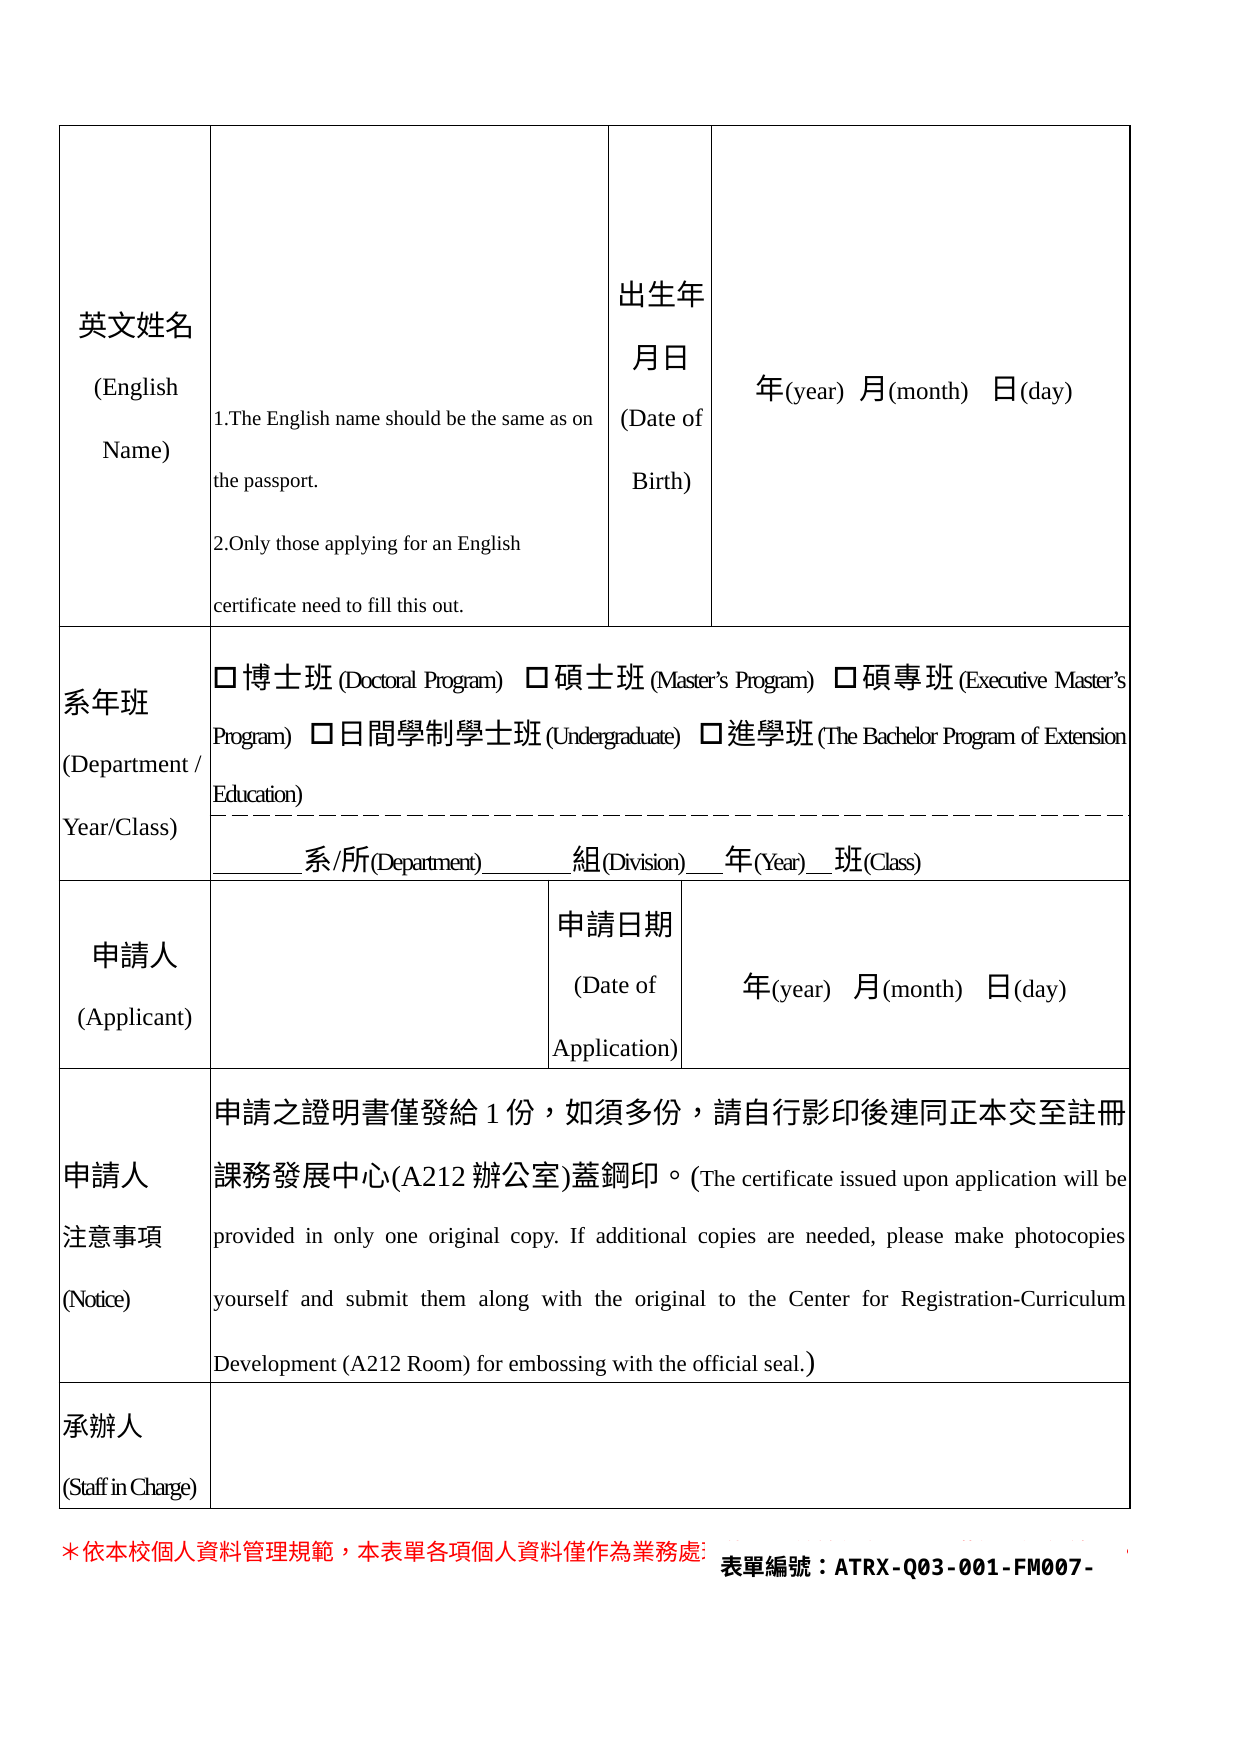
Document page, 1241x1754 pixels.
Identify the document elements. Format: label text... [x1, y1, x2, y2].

table_cell 系/所(Department) 組(Division) 年(Year) 班(Class) [211, 815, 1129, 879]
table_cell 出生年月日 (Date of Birth) [609, 126, 711, 626]
table_cell 年(year) 月(month) 日(day) [712, 126, 1129, 626]
table_cell [211, 1383, 1129, 1508]
text ＊依本校個人資料管理規範，本表單各項個人資料僅作為業務處理使用，並於保存期限屆滿後，逕行銷毀。 [59, 1509, 1127, 1592]
text 表單編號：ATRX-Q03-001-FM007-06 [720, 1549, 1112, 1585]
table_cell 博士班(Doctoral Program) 碩士班(Master’s Program) 碩專班(Executive Master’s Program) 日間學制學士班(Undergraduate) 進學班(The Bachelor Program of Extension Education) [211, 627, 1129, 815]
table_cell 申請之證明書僅發給1份，如須多份，請自行影印後連同正本交至註冊課務發展中心(A212辦公室)蓋鋼印。(The certificate issued upon application will be provided in only one original copy. If additional copies are needed, please make photocopies yourself and submit them along with the original to the Center for Registration-Curriculum Development (A212 Room) for embossing with the official seal.) [211, 1069, 1129, 1382]
table_cell [211, 881, 548, 1068]
table_cell 系年班 (Department /Year/Class) [60, 627, 210, 879]
table_cell 1.The English name should be the same as on the passport. 2.Only those applying for an English certificate need to fill this out. [211, 126, 608, 626]
table_cell 申請日期 (Date of Application) [549, 881, 681, 1068]
table_cell 年(year) 月(month) 日(day) [682, 881, 1129, 1068]
table_cell 申請人 (Applicant) [60, 881, 210, 1068]
table_cell 英文姓名 (English Name) [60, 126, 210, 626]
table_cell 承辦人 (Staff in Charge) [60, 1383, 210, 1508]
table_cell 申請人 注意事項 (Notice) [60, 1069, 210, 1382]
